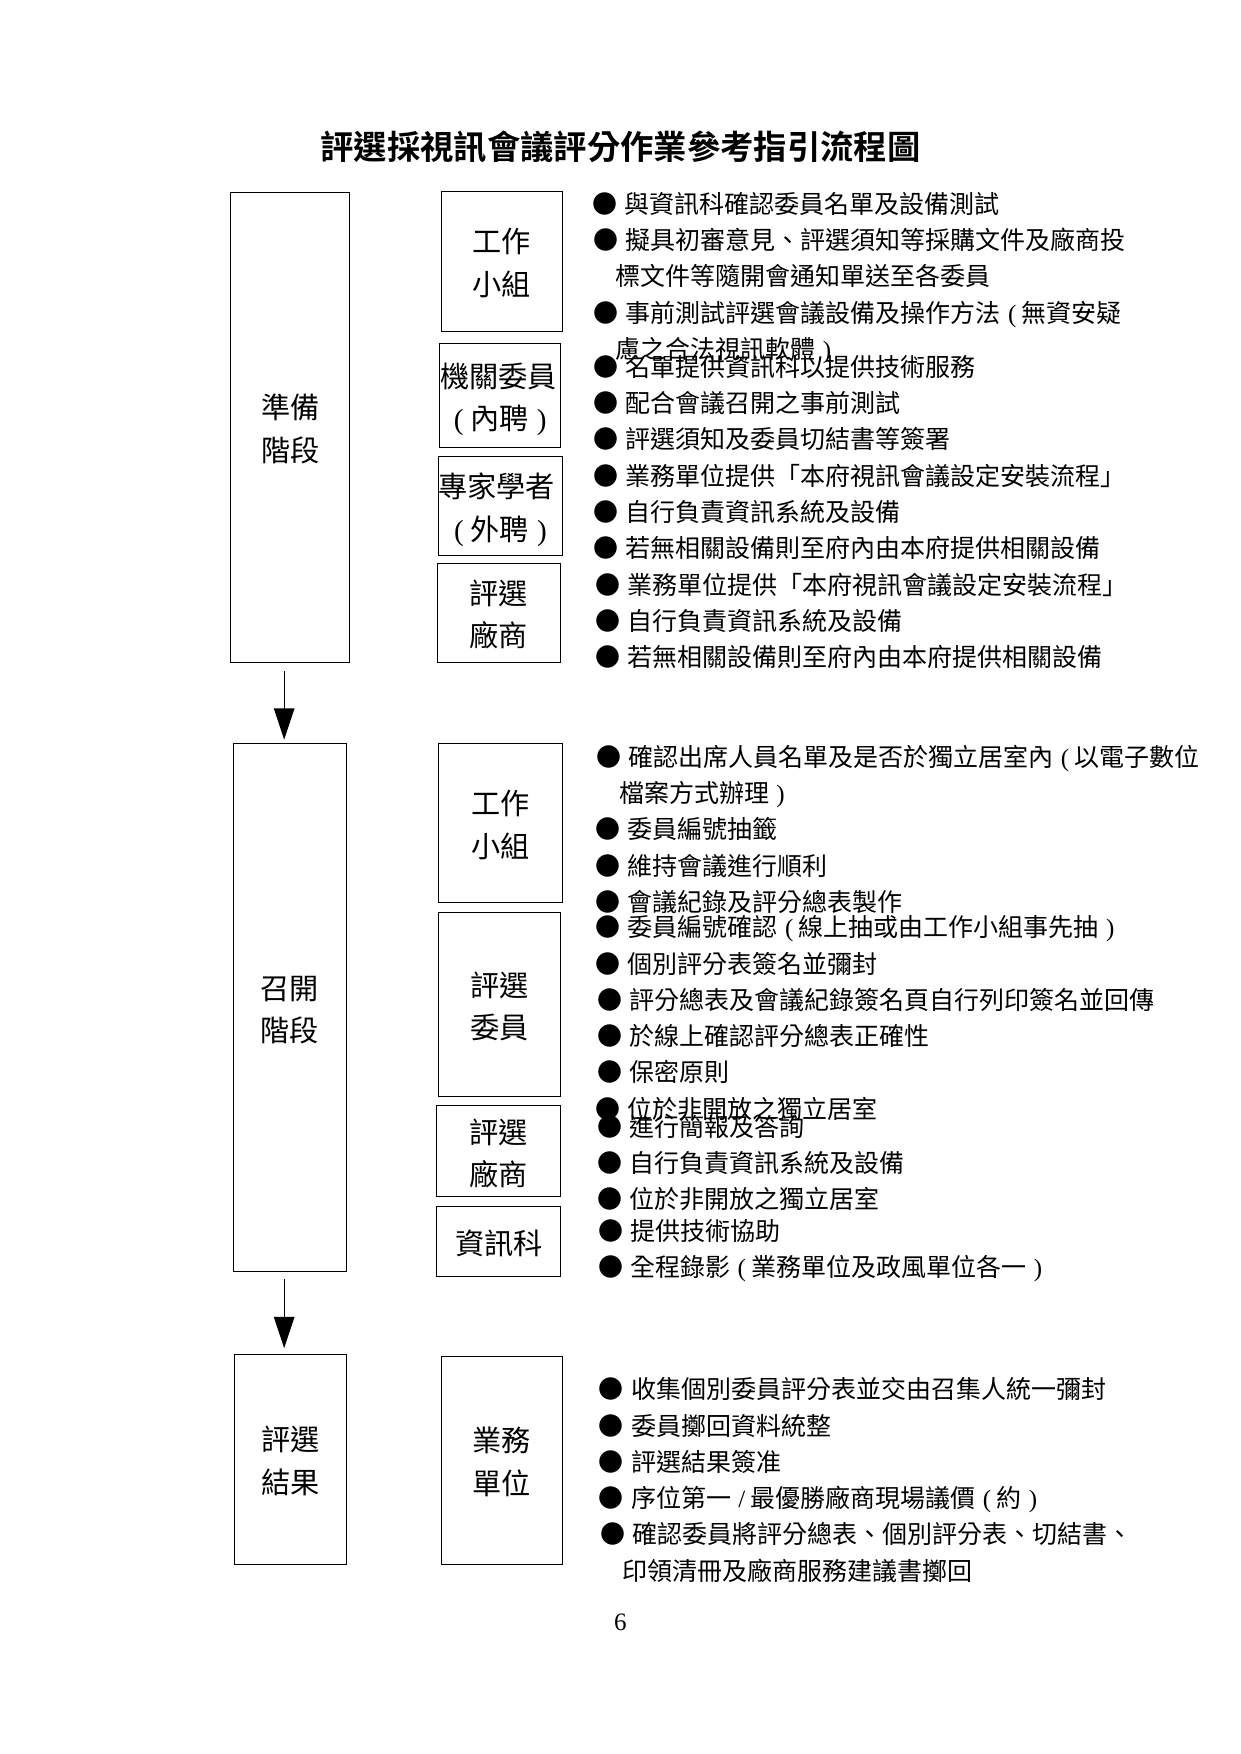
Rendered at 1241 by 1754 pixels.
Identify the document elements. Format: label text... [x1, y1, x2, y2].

text 評選採視訊會議評分作業參考指引流程圖 [118, 118, 1122, 170]
